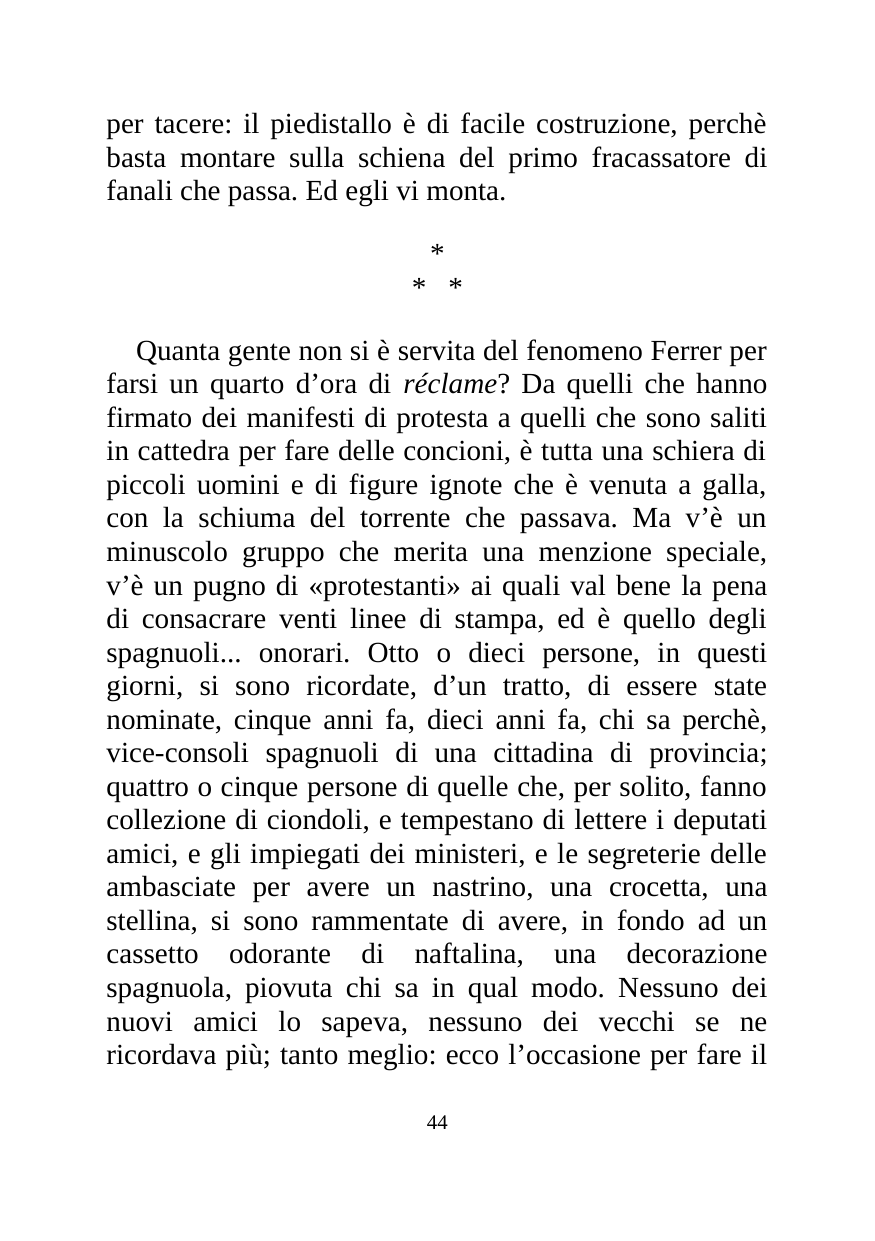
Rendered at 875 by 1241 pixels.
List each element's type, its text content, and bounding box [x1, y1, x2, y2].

text Quanta gente non si è servita del fenomeno Ferrer per farsi un quarto d’ora di réclame? Da quelli che hanno firmato dei manifesti di protesta a quelli che sono saliti in cattedra per fare delle concioni, è tutta una schiera di piccoli uomini e di figure ignote che è venuta a galla, con la schiuma del torrente che passava. Ma v’è un minuscolo gruppo che merita una menzione speciale, v’è un pugno di «protestanti» ai quali val bene la pena di consacrare venti linee di stampa, ed è quello degli spagnuoli... onorari. Otto o dieci persone, in questi giorni, si sono ricordate, d’un tratto, di essere state nominate, cinque anni fa, dieci anni fa, chi sa perchè, vice-consoli spagnuoli di una cittadina di provincia; quattro o cinque persone di quelle che, per solito, fanno collezione di ciondoli, e tempestano di lettere i deputati amici, e gli impiegati dei ministeri, e le segreterie delle ambasciate per avere un nastrino, una crocetta, una stellina, si sono rammentate di avere, in fondo ad un cassetto odorante di naftalina, una decorazione spagnuola, piovuta chi sa in qual modo. Nessuno dei nuovi amici lo sapeva, nessuno dei vecchi se ne ricordava più; tanto meglio: ecco l’occasione per fare il [106, 333, 768, 1071]
text per tacere: il piedistallo è di facile costruzione, perchè basta montare sulla schiena del primo fracassatore di fanali che passa. Ed egli vi monta. [106, 106, 768, 207]
text * * * [106, 236, 768, 303]
